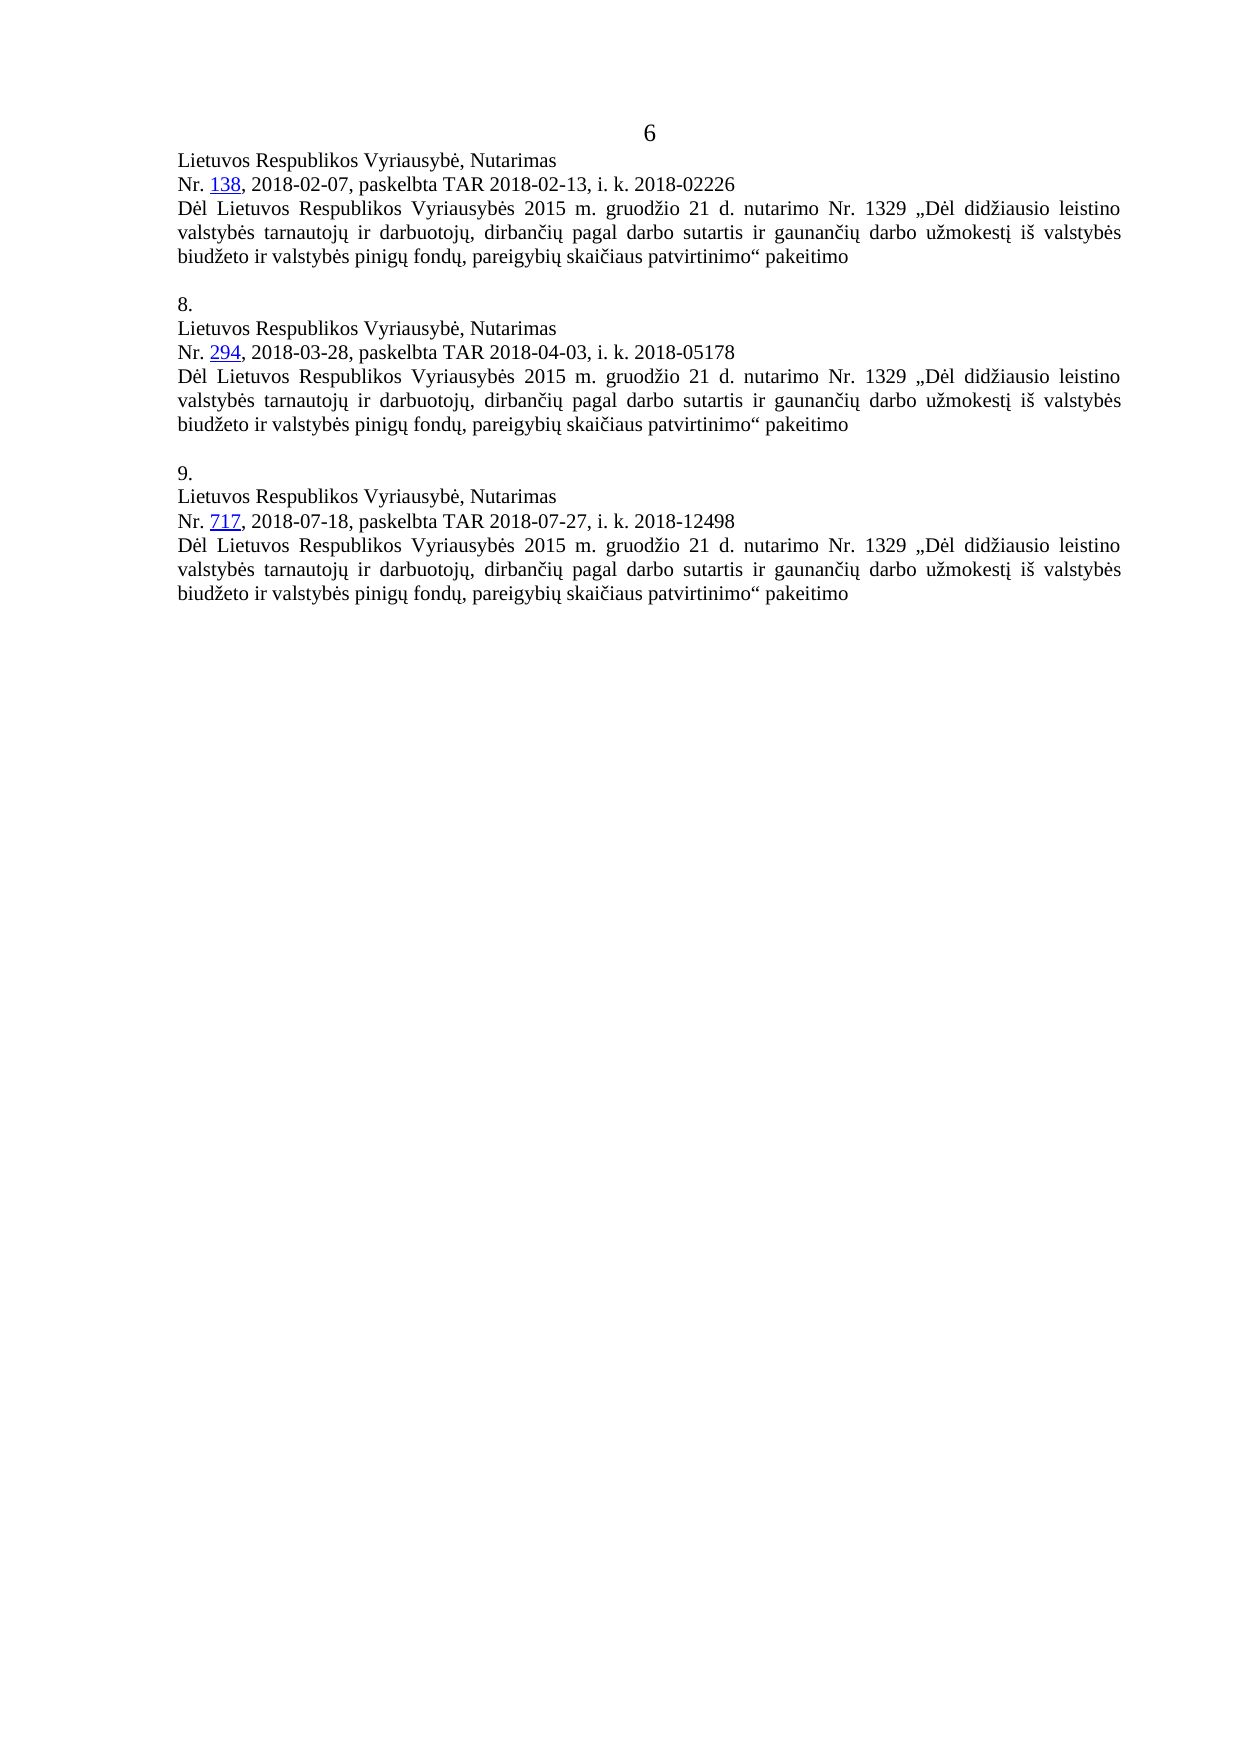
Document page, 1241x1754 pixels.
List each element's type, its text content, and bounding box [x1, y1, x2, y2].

text Dėl Lietuvos Respublikos Vyriausybės 2015 m. gruodžio 21 d. nutarimo Nr. 1329 „Dėl didžiausio leistino valstybės tarnautojų ir darbuotojų, dirbančių pagal darbo sutartis ir gaunančių darbo užmokestį iš valstybės biudžeto ir valstybės pinigų fondų, pareigybių skaičiaus patvirtinimo“ pakeitimo [177, 533, 1122, 605]
text Lietuvos Respublikos Vyriausybė, Nutarimas [177, 148, 1122, 172]
text Nr. 138, 2018-02-07, paskelbta TAR 2018-02-13, i. k. 2018-02226 [177, 172, 1122, 196]
text Nr. 717, 2018-07-18, paskelbta TAR 2018-07-27, i. k. 2018-12498 [177, 508, 1122, 533]
text Lietuvos Respublikos Vyriausybė, Nutarimas [177, 316, 1122, 340]
text 8. [177, 292, 1122, 316]
text Dėl Lietuvos Respublikos Vyriausybės 2015 m. gruodžio 21 d. nutarimo Nr. 1329 „Dėl didžiausio leistino valstybės tarnautojų ir darbuotojų, dirbančių pagal darbo sutartis ir gaunančių darbo užmokestį iš valstybės biudžeto ir valstybės pinigų fondų, pareigybių skaičiaus patvirtinimo“ pakeitimo [177, 196, 1122, 268]
text 9. [177, 460, 1122, 484]
text Nr. 294, 2018-03-28, paskelbta TAR 2018-04-03, i. k. 2018-05178 [177, 340, 1122, 364]
text Dėl Lietuvos Respublikos Vyriausybės 2015 m. gruodžio 21 d. nutarimo Nr. 1329 „Dėl didžiausio leistino valstybės tarnautojų ir darbuotojų, dirbančių pagal darbo sutartis ir gaunančių darbo užmokestį iš valstybės biudžeto ir valstybės pinigų fondų, pareigybių skaičiaus patvirtinimo“ pakeitimo [177, 364, 1122, 436]
text Lietuvos Respublikos Vyriausybė, Nutarimas [177, 484, 1122, 508]
